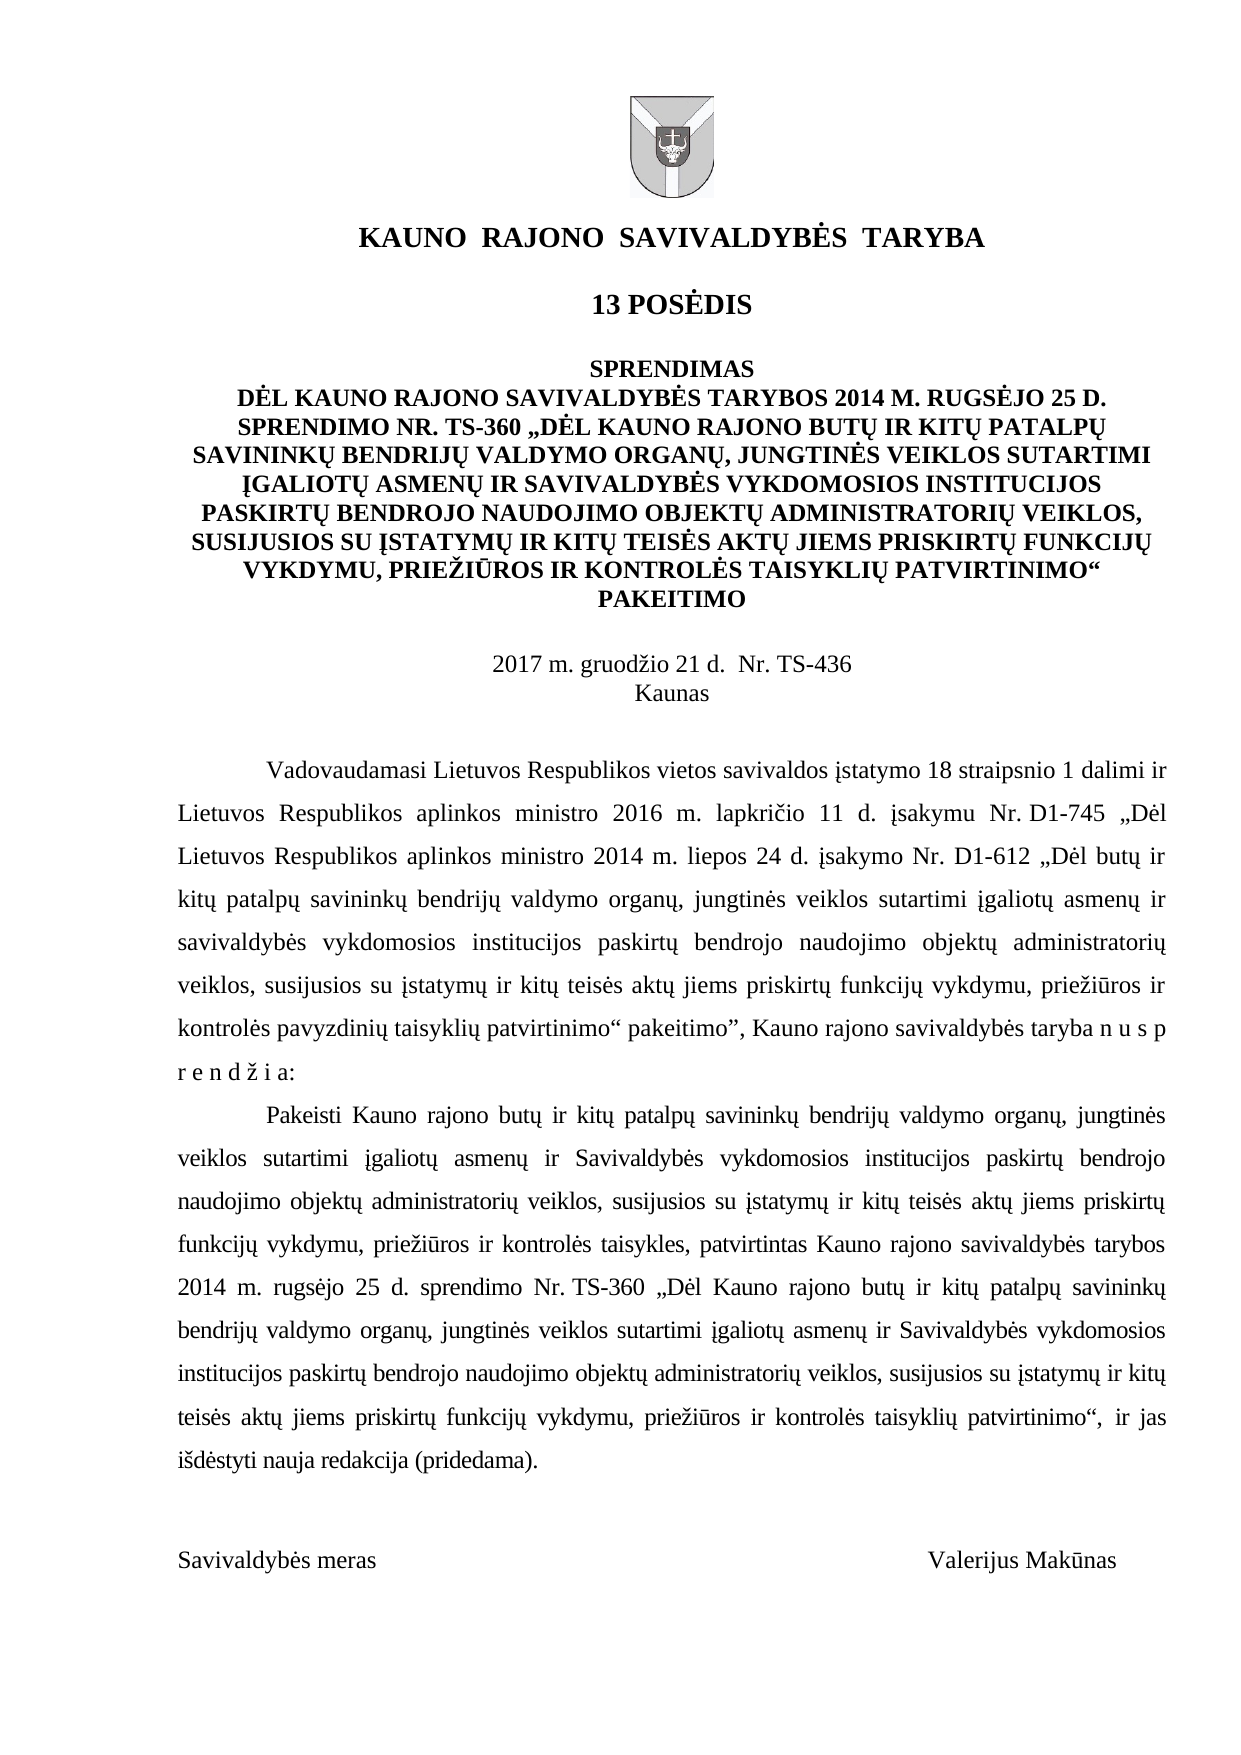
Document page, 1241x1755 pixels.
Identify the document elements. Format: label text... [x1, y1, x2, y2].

text 13 POSĖDIS [177, 287, 1167, 321]
text Kaunas [177, 678, 1167, 707]
text Savivaldybės meras Valerijus Makūnas [177, 1545, 1167, 1574]
text Vadovaudamasi Lietuvos Respublikos vietos savivaldos įstatymo 18 straipsnio 1 dalimi ir Lietuvos Respublikos aplinkos ministro 2016 m. lapkričio 11 d. įsakymu Nr. D1-745 „Dėl Lietuvos Respublikos aplinkos ministro 2014 m. liepos 24 d. įsakymo Nr. D1-612 „Dėl butų ir kitų patalpų savininkų bendrijų valdymo organų, jungtinės veiklos sutartimi įgaliotų asmenų ir savivaldybės vykdomosios institucijos paskirtų bendrojo naudojimo objektų administratorių veiklos, susijusios su įstatymų ir kitų teisės aktų jiems priskirtų funkcijų vykdymu, priežiūros ir kontrolės pavyzdinių taisyklių patvirtinimo“ pakeitimo”, Kauno rajono savivaldybės taryba n u s p r e n d ž i a: [177, 755, 1167, 1085]
text SPRENDIMAS [177, 354, 1167, 383]
text 2017 m. gruodžio 21 d. Nr. TS-436 [177, 649, 1167, 678]
text KAUNO RAJONO SAVIVALDYBĖS TARYBA [177, 220, 1167, 254]
text DĖL KAUNO RAJONO SAVIVALDYBĖS TARYBOS 2014 M. RUGSĖJO 25 D. SPRENDIMO NR. TS-360 „DĖL KAUNO RAJONO BUTŲ IR KITŲ PATALPŲ SAVININKŲ BENDRIJŲ VALDYMO ORGANŲ, JUNGTINĖS VEIKLOS SUTARTIMI ĮGALIOTŲ ASMENŲ IR SAVIVALDYBĖS VYKDOMOSIOS INSTITUCIJOS PASKIRTŲ BENDROJO NAUDOJIMO OBJEKTŲ ADMINISTRATORIŲ VEIKLOS, SUSIJUSIOS SU ĮSTATYMŲ IR KITŲ TEISĖS AKTŲ JIEMS PRISKIRTŲ FUNKCIJŲ VYKDYMU, PRIEŽIŪROS IR KONTROLĖS TAISYKLIŲ PATVIRTINIMO“ PAKEITIMO [177, 383, 1167, 613]
text Pakeisti Kauno rajono butų ir kitų patalpų savininkų bendrijų valdymo organų, jungtinės veiklos sutartimi įgaliotų asmenų ir Savivaldybės vykdomosios institucijos paskirtų bendrojo naudojimo objektų administratorių veiklos, susijusios su įstatymų ir kitų teisės aktų jiems priskirtų funkcijų vykdymu, priežiūros ir kontrolės taisykles, patvirtintas Kauno rajono savivaldybės tarybos 2014 m. rugsėjo 25 d. sprendimo Nr. TS-360 „Dėl Kauno rajono butų ir kitų patalpų savininkų bendrijų valdymo organų, jungtinės veiklos sutartimi įgaliotų asmenų ir Savivaldybės vykdomosios institucijos paskirtų bendrojo naudojimo objektų administratorių veiklos, susijusios su įstatymų ir kitų teisės aktų jiems priskirtų funkcijų vykdymu, priežiūros ir kontrolės taisyklių patvirtinimo“, ir jas išdėstyti nauja redakcija (pridedama). [177, 1100, 1167, 1473]
